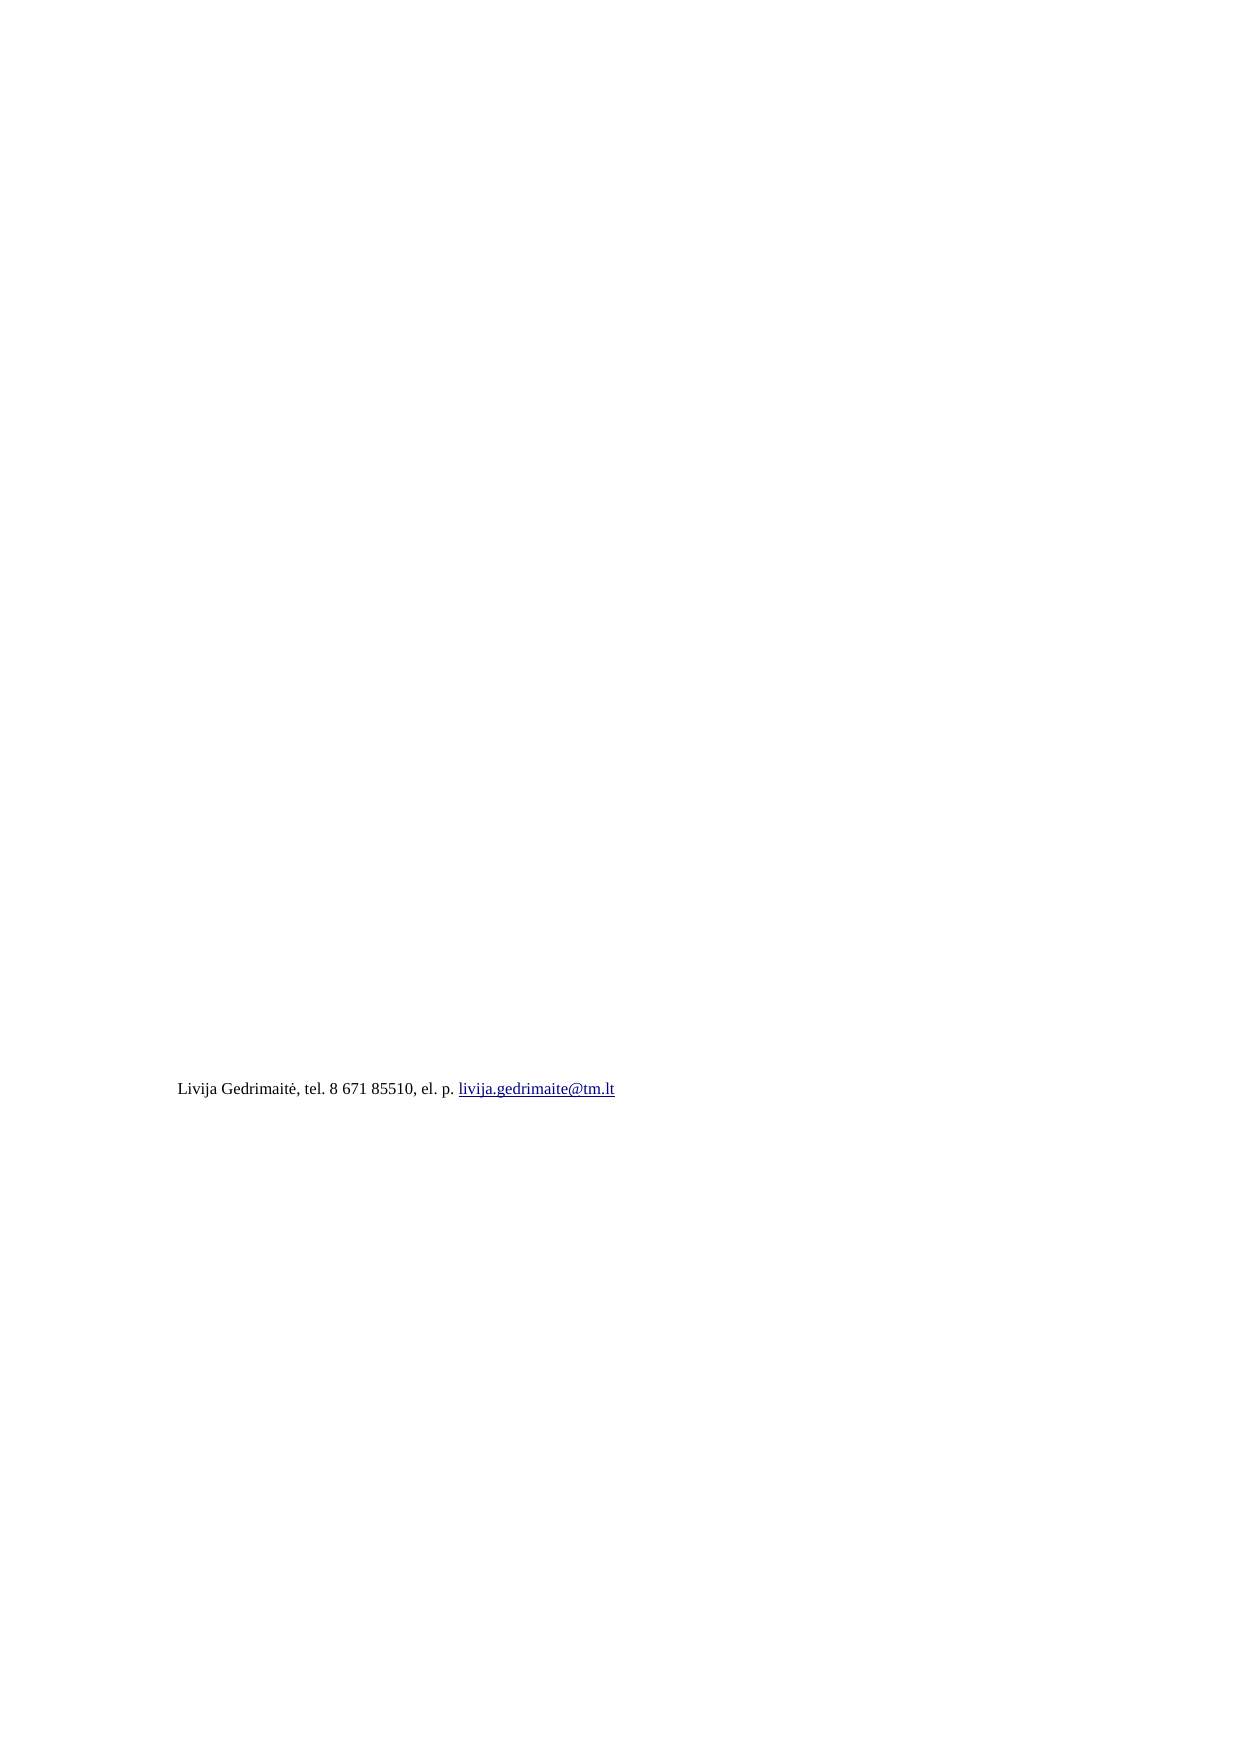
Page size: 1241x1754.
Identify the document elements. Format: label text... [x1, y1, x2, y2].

text Livija Gedrimaitė, tel. 8 671 85510, el. p. livija.gedrimaite@tm.lt [177, 1079, 1163, 1098]
